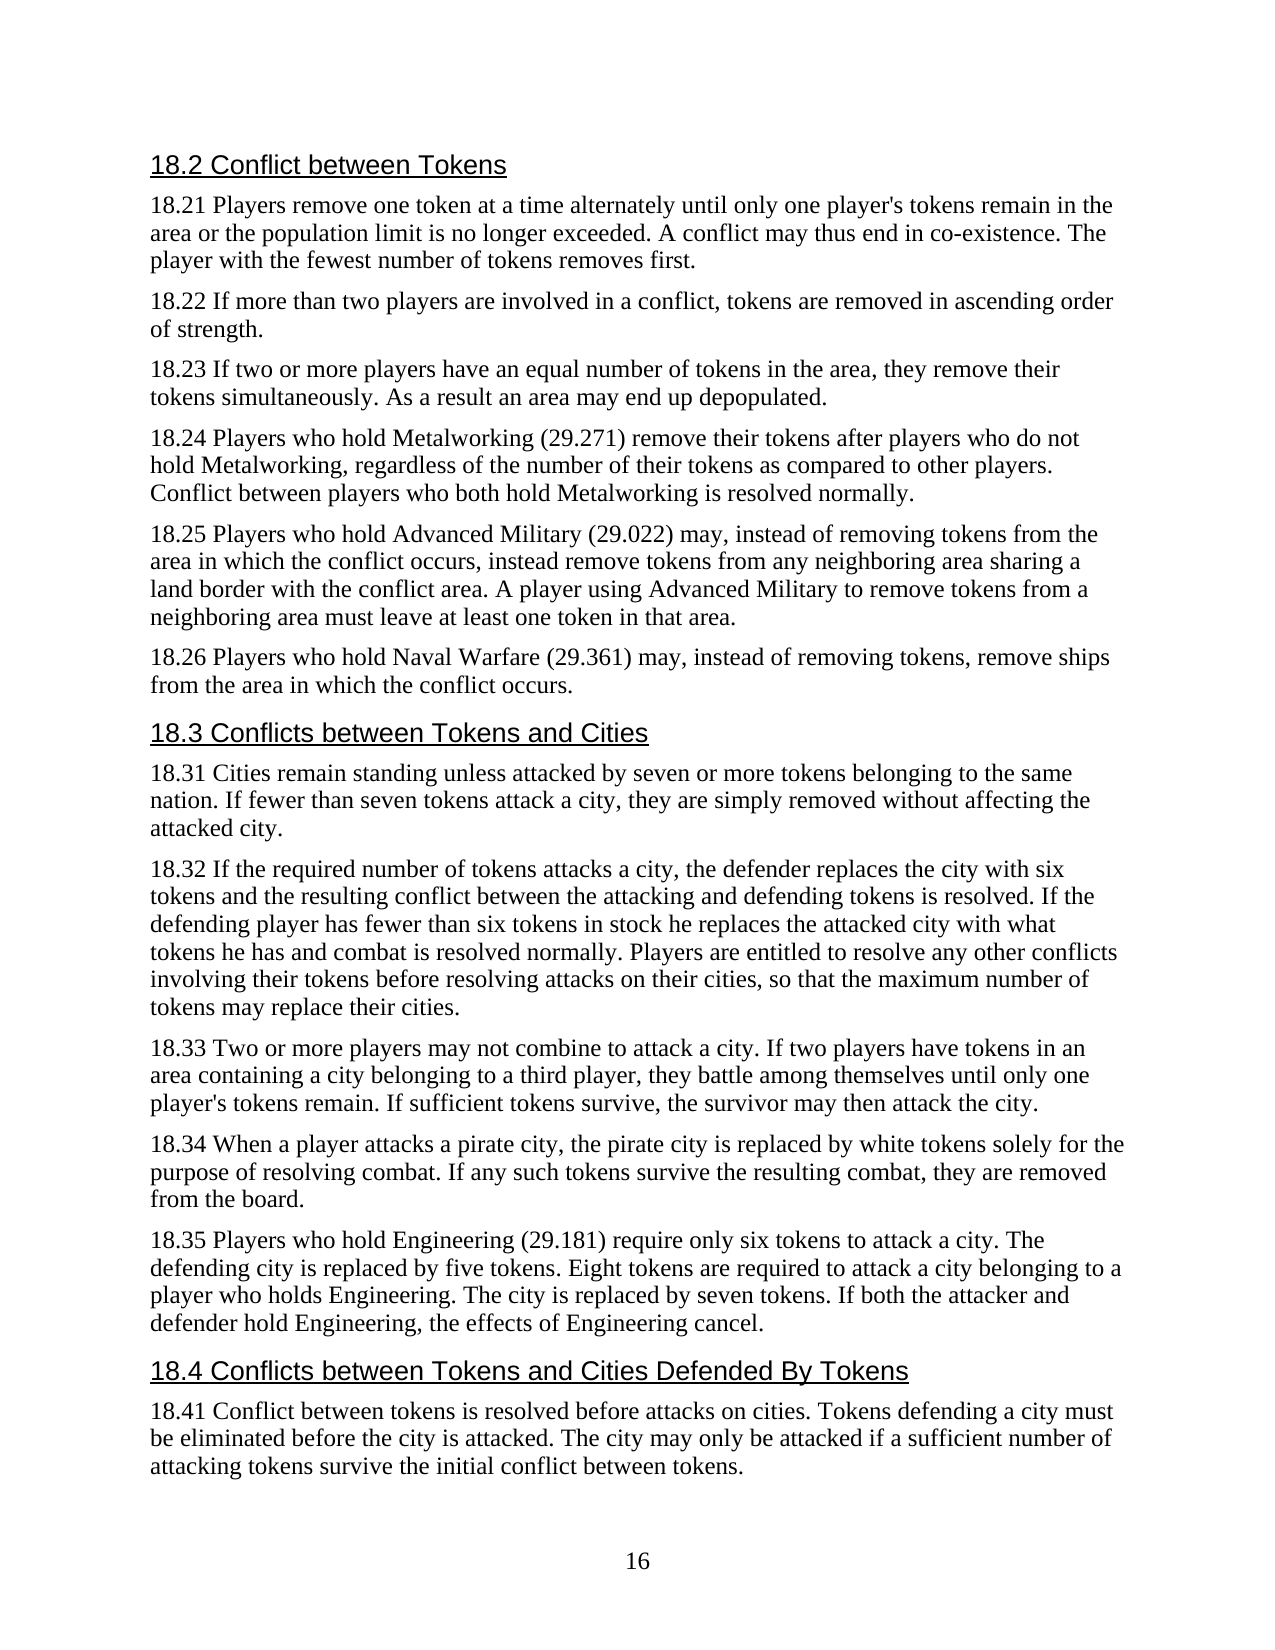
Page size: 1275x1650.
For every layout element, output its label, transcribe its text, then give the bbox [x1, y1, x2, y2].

text 18.24 Players who hold Metalworking (29.271) remove their tokens after players who do not hold Metalworking, regardless of the number of their tokens as compared to other players. Conflict between players who both hold Metalworking is resolved normally. [150, 424, 1125, 507]
text 18.33 Two or more players may not combine to attack a city. If two players have tokens in an area containing a city belonging to a third player, they battle among themselves until only one player's tokens remain. If sufficient tokens survive, the survivor may then attack the city. [150, 1034, 1125, 1117]
text 18.41 Conflict between tokens is resolved before attacks on cities. Tokens defending a city must be eliminated before the city is attacked. The city may only be attacked if a sufficient number of attacking tokens survive the initial conflict between tokens. [150, 1397, 1125, 1480]
text 18.22 If more than two players are involved in a conflict, tokens are removed in ascending order of strength. [150, 287, 1125, 342]
text 18.35 Players who hold Engineering (29.181) require only six tokens to attack a city. The defending city is replaced by five tokens. Eight tokens are required to attack a city belonging to a player who holds Engineering. The city is replaced by seven tokens. If both the attacker and defender hold Engineering, the effects of Engineering cancel. [150, 1226, 1125, 1337]
text 18.32 If the required number of tokens attacks a city, the defender replaces the city with six tokens and the resulting conflict between the attacking and defending tokens is resolved. If the defending player has fewer than six tokens in stock he replaces the attacked city with what tokens he has and combat is resolved normally. Players are entitled to resolve any other conflicts involving their tokens before resolving attacks on their cities, so that the maximum number of tokens may replace their cities. [150, 855, 1125, 1021]
text 18.21 Players remove one token at a time alternately until only one player's tokens remain in the area or the population limit is no longer exceeded. A conflict may thus end in co-existence. The player with the fewest number of tokens removes first. [150, 191, 1125, 274]
text 18.34 When a player attacks a pirate city, the pirate city is replaced by white tokens solely for the purpose of resolving combat. If any such tokens survive the resulting combat, they are removed from the board. [150, 1130, 1125, 1213]
text 18.31 Cities remain standing unless attacked by seven or more tokens belonging to the same nation. If fewer than seven tokens attack a city, they are simply removed without affecting the attacked city. [150, 759, 1125, 842]
subtitle 18.4 Conflicts between Tokens and Cities Defended By Tokens [150, 1356, 1125, 1386]
subtitle 18.3 Conflicts between Tokens and Cities [150, 718, 1125, 748]
text 18.23 If two or more players have an equal number of tokens in the area, they remove their tokens simultaneously. As a result an area may end up depopulated. [150, 355, 1125, 411]
subtitle 18.2 Conflict between Tokens [150, 150, 1125, 180]
text 18.26 Players who hold Naval Warfare (29.361) may, instead of removing tokens, remove ships from the area in which the conflict occurs. [150, 643, 1125, 699]
text 18.25 Players who hold Advanced Military (29.022) may, instead of removing tokens from the area in which the conflict occurs, instead remove tokens from any neighboring area sharing a land border with the conflict area. A player using Advanced Military to remove tokens from a neighboring area must leave at least one token in that area. [150, 520, 1125, 631]
